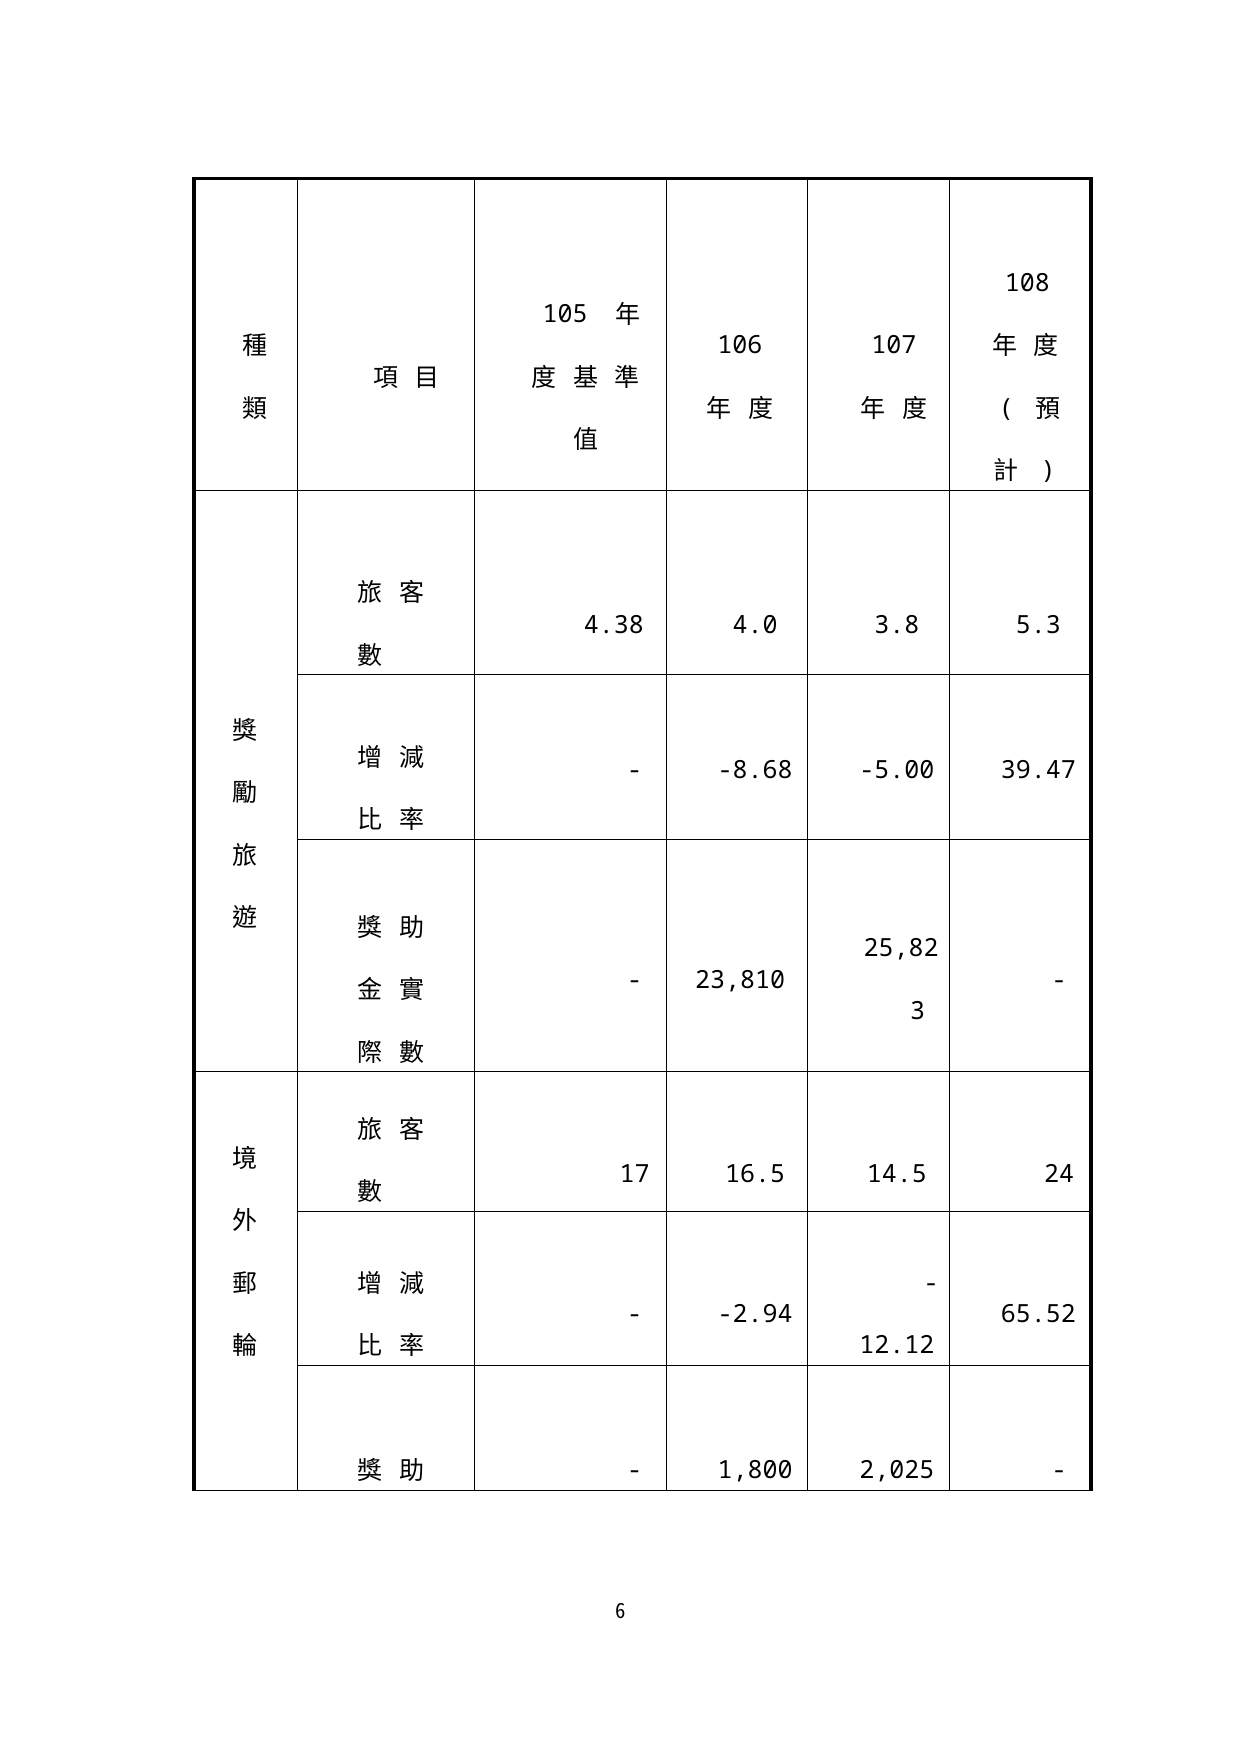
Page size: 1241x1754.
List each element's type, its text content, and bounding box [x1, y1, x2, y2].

table_cell 境外郵輪 [196, 1072, 297, 1490]
table_cell 2,025 [808, 1366, 949, 1490]
table_cell 14.5 [808, 1072, 949, 1211]
table_header 種類 [196, 180, 297, 490]
table_cell -8.68 [667, 675, 807, 839]
table_cell 25,823 [808, 840, 949, 1071]
table_cell 17 [475, 1072, 666, 1211]
table_cell 23,810 [667, 840, 807, 1071]
table_cell 旅客數 [298, 1072, 474, 1211]
table_header 項目 [298, 180, 474, 490]
table_header 107年度 [808, 180, 949, 490]
table_cell - [475, 1212, 666, 1365]
table_header 108年度(預計) [950, 180, 1089, 490]
table_cell 4.38 [475, 491, 666, 674]
table_cell 16.5 [667, 1072, 807, 1211]
table_cell -5.00 [808, 675, 949, 839]
table_cell - [950, 840, 1089, 1071]
table_cell 增減比率 [298, 675, 474, 839]
table_cell -12.12 [808, 1212, 949, 1365]
table_cell 65.52 [950, 1212, 1089, 1365]
table_header 105年度基準值 [475, 180, 666, 490]
table_cell 5.3 [950, 491, 1089, 674]
table_cell 獎助金實際數 [298, 840, 474, 1071]
table_cell 獎勵旅遊 [196, 491, 297, 1071]
table_cell - [475, 675, 666, 839]
table_cell 39.47 [950, 675, 1089, 839]
table_cell 4.0 [667, 491, 807, 674]
table_cell 1,800 [667, 1366, 807, 1490]
table_cell - [950, 1366, 1089, 1490]
table_cell -2.94 [667, 1212, 807, 1365]
table_cell 獎助 [298, 1366, 474, 1490]
table_cell 3.8 [808, 491, 949, 674]
table_cell 旅客數 [298, 491, 474, 674]
table_cell 24 [950, 1072, 1089, 1211]
table_cell 增減比率 [298, 1212, 474, 1365]
table_cell - [475, 1366, 666, 1490]
table_cell - [475, 840, 666, 1071]
table_header 106年度 [667, 180, 807, 490]
